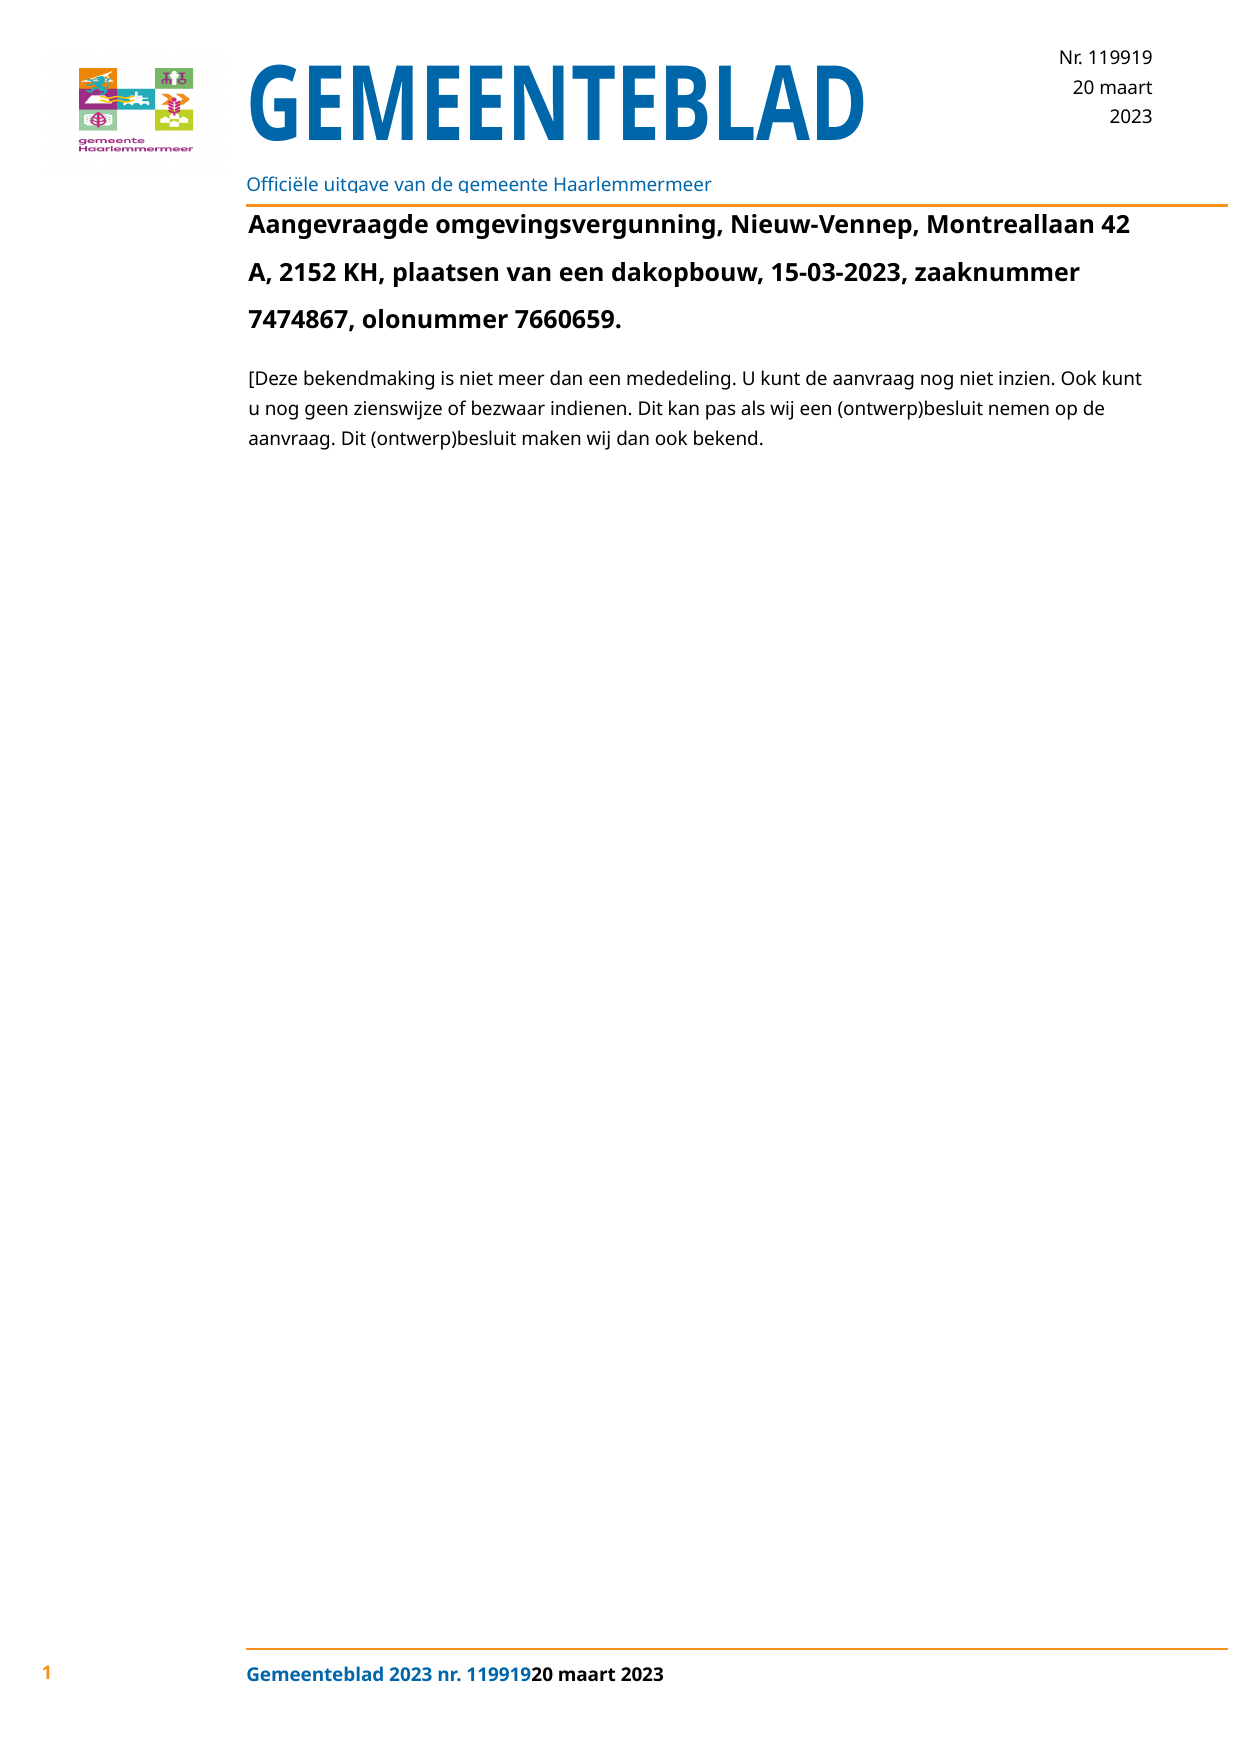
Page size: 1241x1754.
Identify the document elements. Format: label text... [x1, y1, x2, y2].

text Aangevraagde omgevingsvergunning, Nieuw-Vennep, Montreallaan 42 A, 2152 KH, plaatsen van een dakopbouw, 15-03-2023, zaaknummer 7474867, olonummer 7660659. [248, 207, 1152, 336]
text [Deze bekendmaking is niet meer dan een mededeling. U kunt de aanvraag nog niet inzien. Ook kunt u nog geen zienswijze of bezwaar indienen. Dit kan pas als wij een (ontwerp)besluit nemen op de aanvraag. Dit (ontwerp)besluit maken wij dan ook bekend. [248, 366, 1152, 450]
picture [41, 47, 231, 172]
